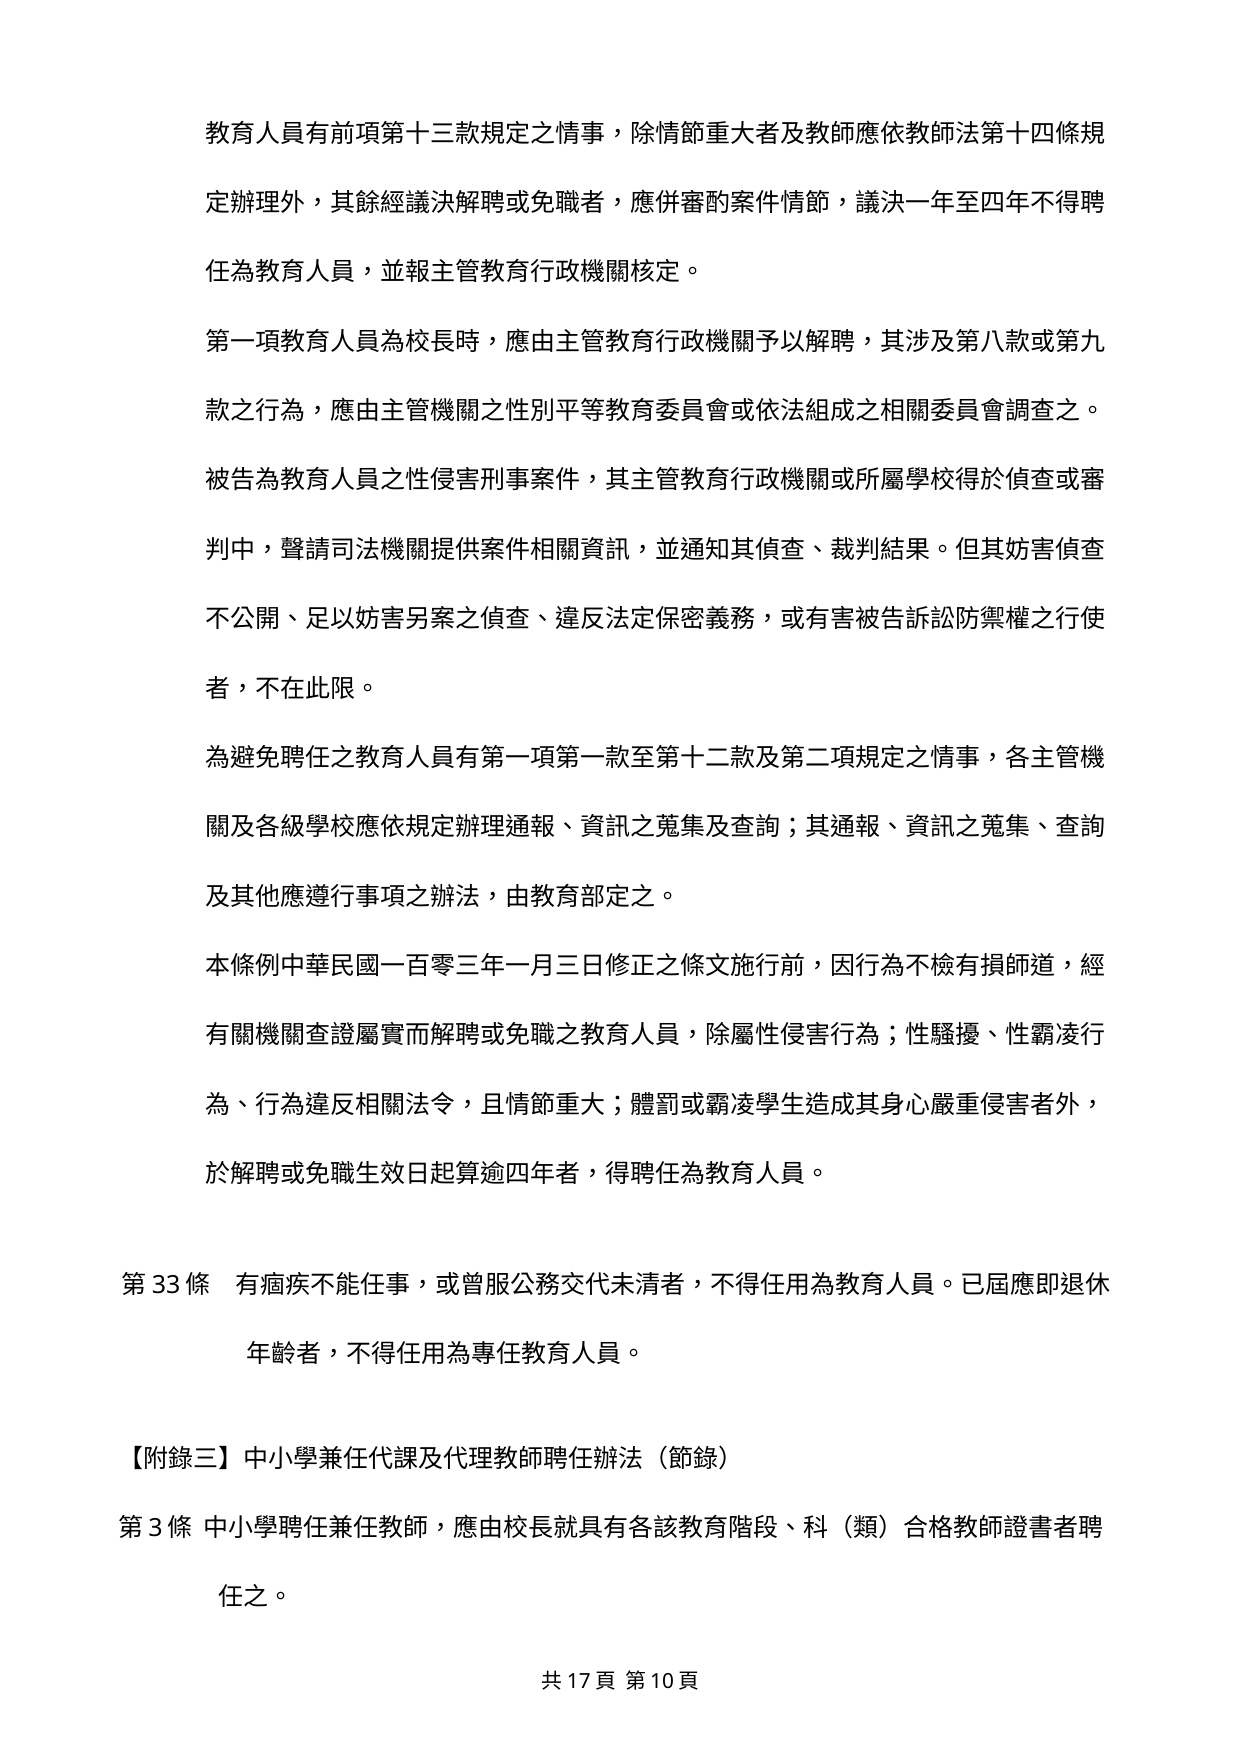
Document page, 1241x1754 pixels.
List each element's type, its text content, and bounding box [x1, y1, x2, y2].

text 第33條 有痼疾不能任事，或曾服公務交代未清者，不得任用為教育人員。已屆應即退休年齡者，不得任用為專任教育人員。 [122, 1248, 1122, 1387]
text 教育人員有前項第十三款規定之情事，除情節重大者及教師應依教師法第十四條規定辦理外，其餘經議決解聘或免職者，應併審酌案件情節，議決一年至四年不得聘任為教育人員，並報主管教育行政機關核定。 [206, 96, 1122, 304]
text 本條例中華民國一百零三年一月三日修正之條文施行前，因行為不檢有損師道，經有關機關查證屬實而解聘或免職之教育人員，除屬性侵害行為；性騷擾、性霸凌行為、行為違反相關法令，且情節重大；體罰或霸凌學生造成其身心嚴重侵害者外，於解聘或免職生效日起算逾四年者，得聘任為教育人員。 [206, 929, 1122, 1206]
text 被告為教育人員之性侵害刑事案件，其主管教育行政機關或所屬學校得於偵查或審判中，聲請司法機關提供案件相關資訊，並通知其偵查、裁判結果。但其妨害偵查不公開、足以妨害另案之偵查、違反法定保密義務，或有害被告訴訟防禦權之行使者，不在此限。 [206, 443, 1122, 721]
text 為避免聘任之教育人員有第一項第一款至第十二款及第二項規定之情事，各主管機關及各級學校應依規定辦理通報、資訊之蒐集及查詢；其通報、資訊之蒐集、查詢及其他應遵行事項之辦法，由教育部定之。 [206, 721, 1122, 929]
text 第一項教育人員為校長時，應由主管教育行政機關予以解聘，其涉及第八款或第九款之行為，應由主管機關之性別平等教育委員會或依法組成之相關委員會調查之。 [206, 304, 1122, 443]
text 第3條 中小學聘任兼任教師，應由校長就具有各該教育階段、科（類）合格教師證書者聘任之。 [118, 1491, 1122, 1629]
text 【附錄三】中小學兼任代課及代理教師聘任辦法（節錄） [118, 1421, 1122, 1491]
